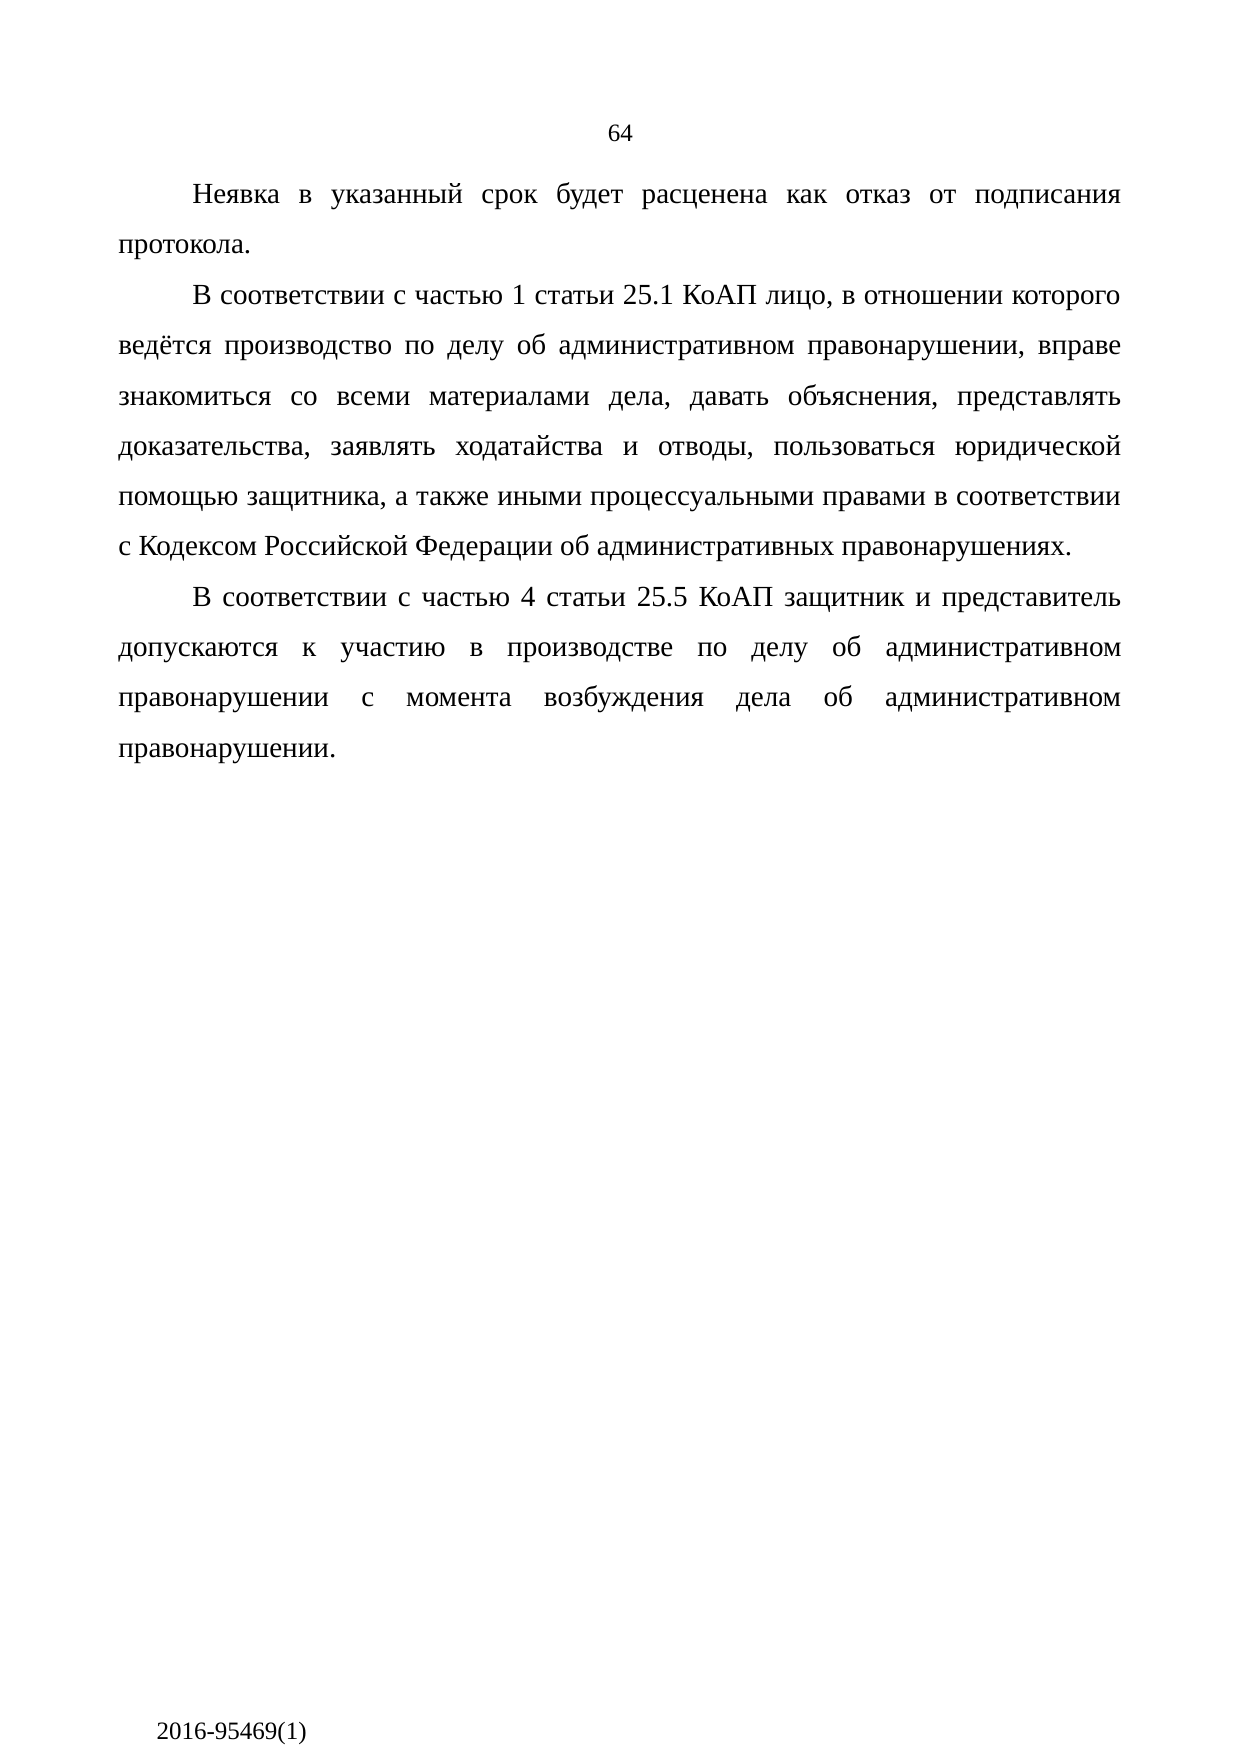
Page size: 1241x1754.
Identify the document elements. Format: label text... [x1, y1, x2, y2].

text Неявка в указанный срок будет расценена как отказ от подписания протокола. [118, 176, 1122, 260]
text В соответствии с частью 1 статьи 25.1 КоАП лицо, в отношении которого ведётся производство по делу об административном правонарушении, вправе знакомиться со всеми материалами дела, давать объяснения, представлять доказательства, заявлять ходатайства и отводы, пользоваться юридической помощью защитника, а также иными процессуальными правами в соответствии с Кодексом Российской Федерации об административных правонарушениях. [118, 277, 1122, 562]
text В соответствии с частью 4 статьи 25.5 КоАП защитник и представитель допускаются к участию в производстве по делу об административном правонарушении с момента возбуждения дела об административном правонарушении. [118, 579, 1122, 763]
